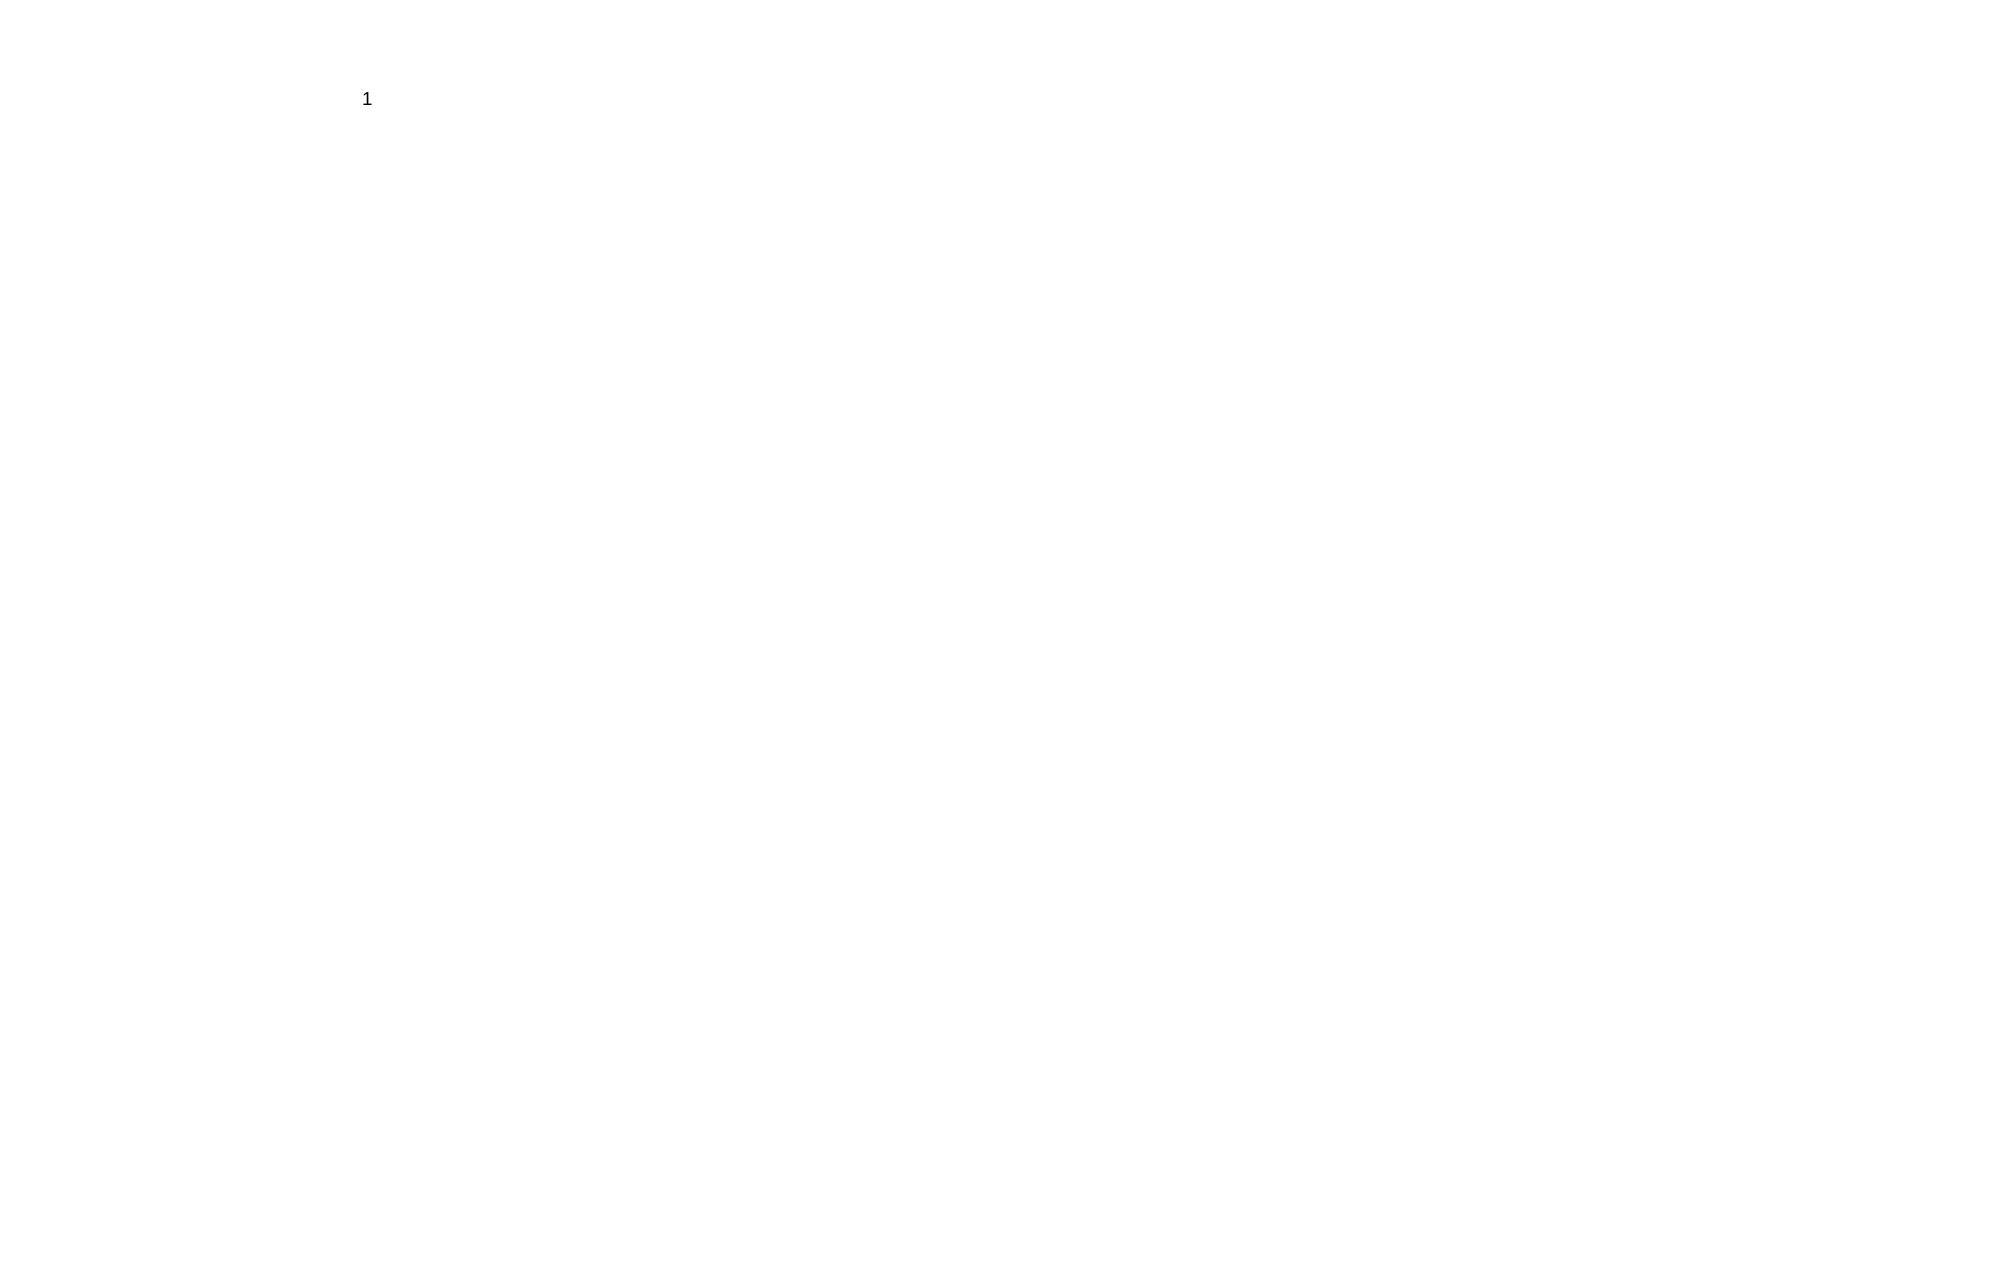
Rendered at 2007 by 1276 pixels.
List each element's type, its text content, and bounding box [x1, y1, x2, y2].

table_cell [966, 0, 1196, 55]
table_cell [379, 55, 419, 109]
table_cell [966, 55, 1196, 109]
table_cell [419, 55, 484, 109]
table_cell 1 [75, 55, 379, 109]
table_cell [484, 0, 966, 55]
table_cell [1391, 0, 1719, 55]
table_cell [484, 55, 966, 109]
table_cell [1391, 55, 1719, 109]
table_cell [379, 0, 419, 55]
table_cell [1196, 0, 1391, 55]
table_cell [1196, 55, 1391, 109]
table_cell [419, 0, 484, 55]
table_cell [75, 0, 379, 55]
